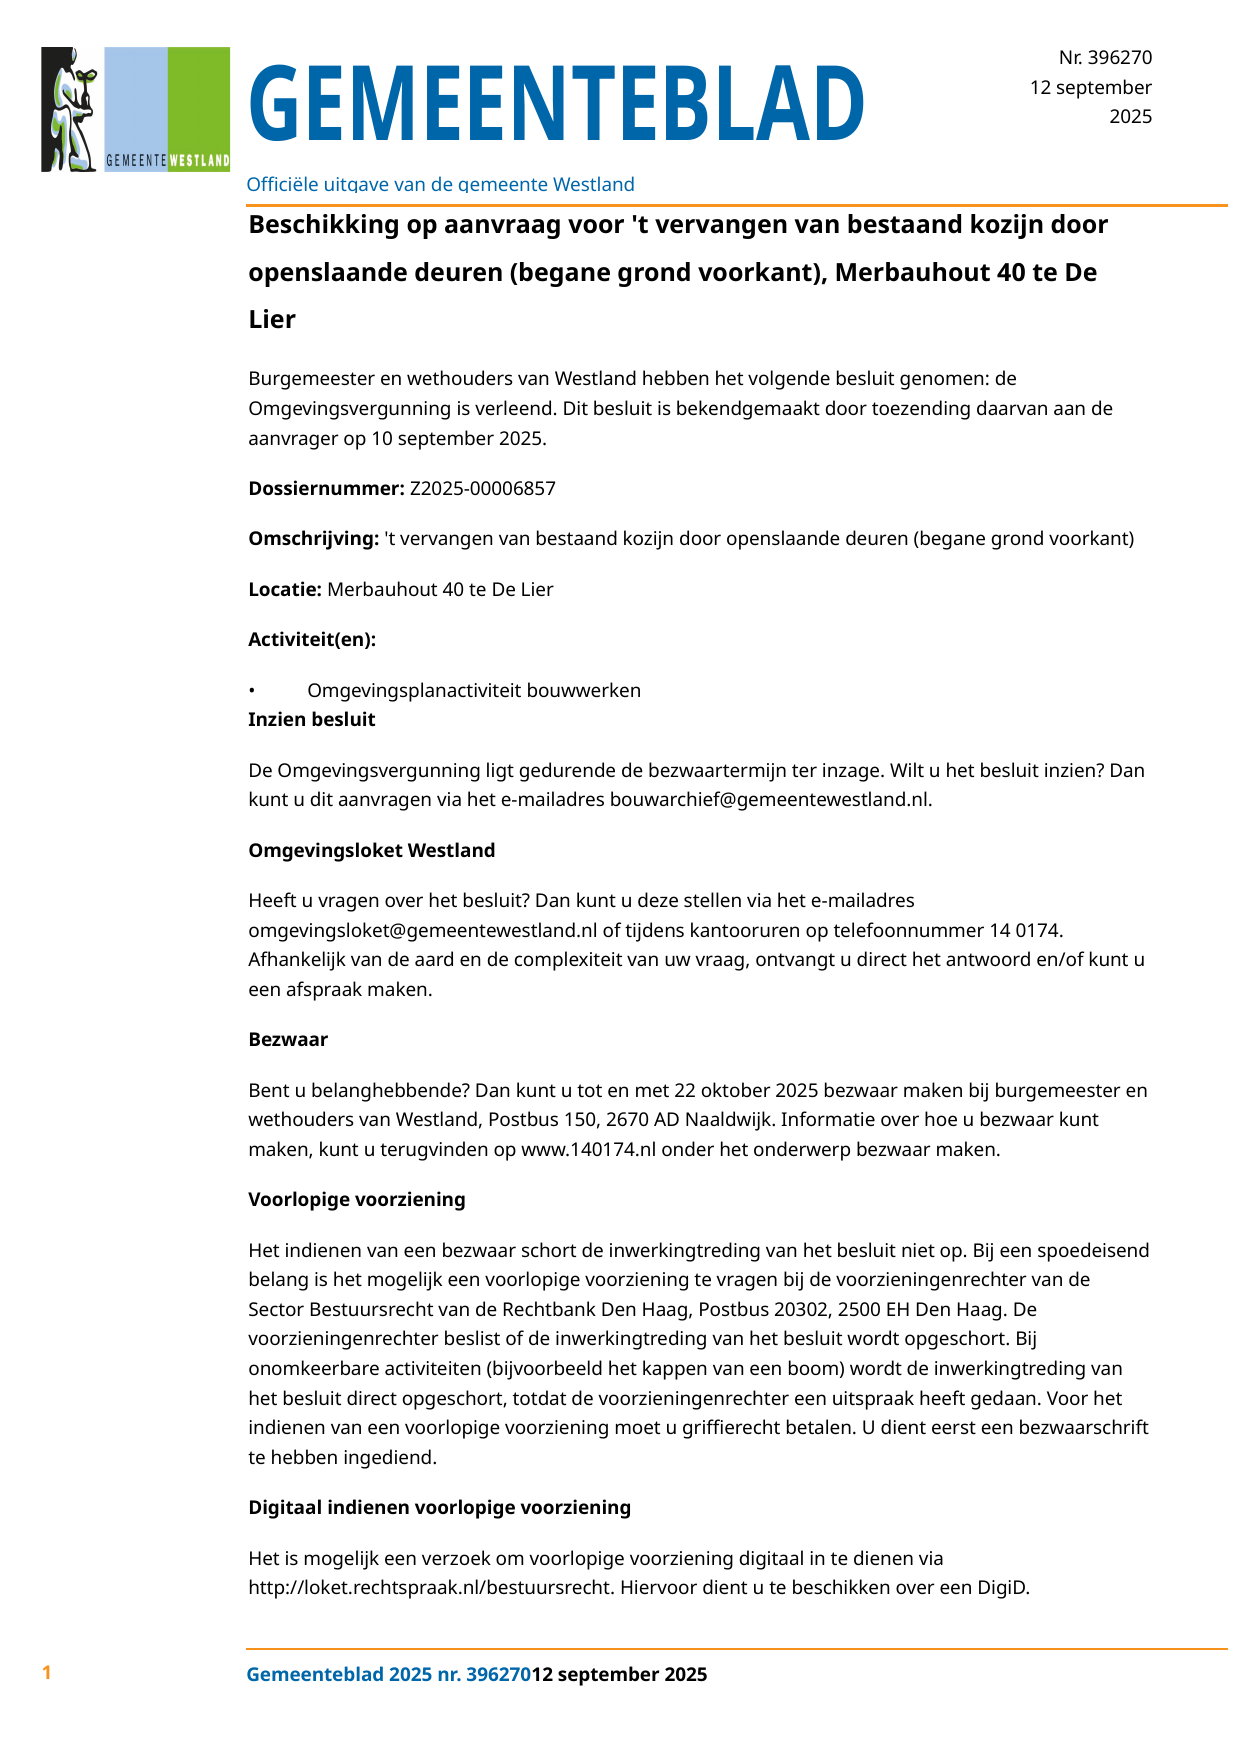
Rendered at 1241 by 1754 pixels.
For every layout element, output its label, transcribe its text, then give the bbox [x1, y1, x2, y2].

text Het is mogelijk een verzoek om voorlopige voorziening digitaal in te dienen via http://loket.rechtspraak.nl/bestuursrecht. Hiervoor dient u te beschikken over een DigiD. [248, 1545, 1152, 1600]
text Bent u belanghebbende? Dan kunt u tot en met 22 oktober 2025 bezwaar maken bij burgemeester en wethouders van Westland, Postbus 150, 2670 AD Naaldwijk. Informatie over hoe u bezwaar kunt maken, kunt u terugvinden op www.140174.nl onder het onderwerp bezwaar maken. [248, 1077, 1152, 1162]
text Inzien besluit [248, 706, 1152, 732]
text Beschikking op aanvraag voor 't vervangen van bestaand kozijn door openslaande deuren (begane grond voorkant), Merbauhout 40 te De Lier [248, 207, 1152, 336]
picture [41, 47, 231, 172]
text Dossiernummer: Z2025-00006857 [248, 475, 1152, 501]
text De Omgevingsvergunning ligt gedurende de bezwaartermijn ter inzage. Wilt u het besluit inzien? Dan kunt u dit aanvragen via het e-mailadres bouwarchief@gemeentewestland.nl. [248, 757, 1152, 812]
text Het indienen van een bezwaar schort de inwerkingtreding van het besluit niet op. Bij een spoedeisend belang is het mogelijk een voorlopige voorziening te vragen bij de voorzieningenrechter van de Sector Bestuursrecht van de Rechtbank Den Haag, Postbus 20302, 2500 EH Den Haag. De voorzieningenrechter beslist of de inwerkingtreding van het besluit wordt opgeschort. Bij onomkeerbare activiteiten (bijvoorbeeld het kappen van een boom) wordt de inwerkingtreding van het besluit direct opgeschort, totdat de voorzieningenrechter een uitspraak heeft gedaan. Voor het indienen van een voorlopige voorziening moet u griffierecht betalen. U dient eerst een bezwaarschrift te hebben ingediend. [248, 1237, 1152, 1469]
text Heeft u vragen over het besluit? Dan kunt u deze stellen via het e-mailadres omgevingsloket@gemeentewestland.nl of tijdens kantooruren op telefoonnummer 14 0174. Afhankelijk van de aard en de complexiteit van uw vraag, ontvangt u direct het antwoord en/of kunt u een afspraak maken. [248, 887, 1152, 1002]
list Omgevingsplanactiviteit bouwwerken [248, 677, 1152, 702]
text Activiteit(en): [248, 626, 1152, 652]
text Omgevingsloket Westland [248, 837, 1152, 862]
text Bezwaar [248, 1026, 1152, 1052]
text Omschrijving: 't vervangen van bestaand kozijn door openslaande deuren (begane grond voorkant) [248, 526, 1152, 551]
text Digitaal indienen voorlopige voorziening [248, 1494, 1152, 1520]
text Voorlopige voorziening [248, 1186, 1152, 1212]
text Locatie: Merbauhout 40 te De Lier [248, 576, 1152, 602]
text Burgemeester en wethouders van Westland hebben het volgende besluit genomen: de Omgevingsvergunning is verleend. Dit besluit is bekendgemaakt door toezending daarvan aan de aanvrager op 10 september 2025. [248, 366, 1152, 450]
